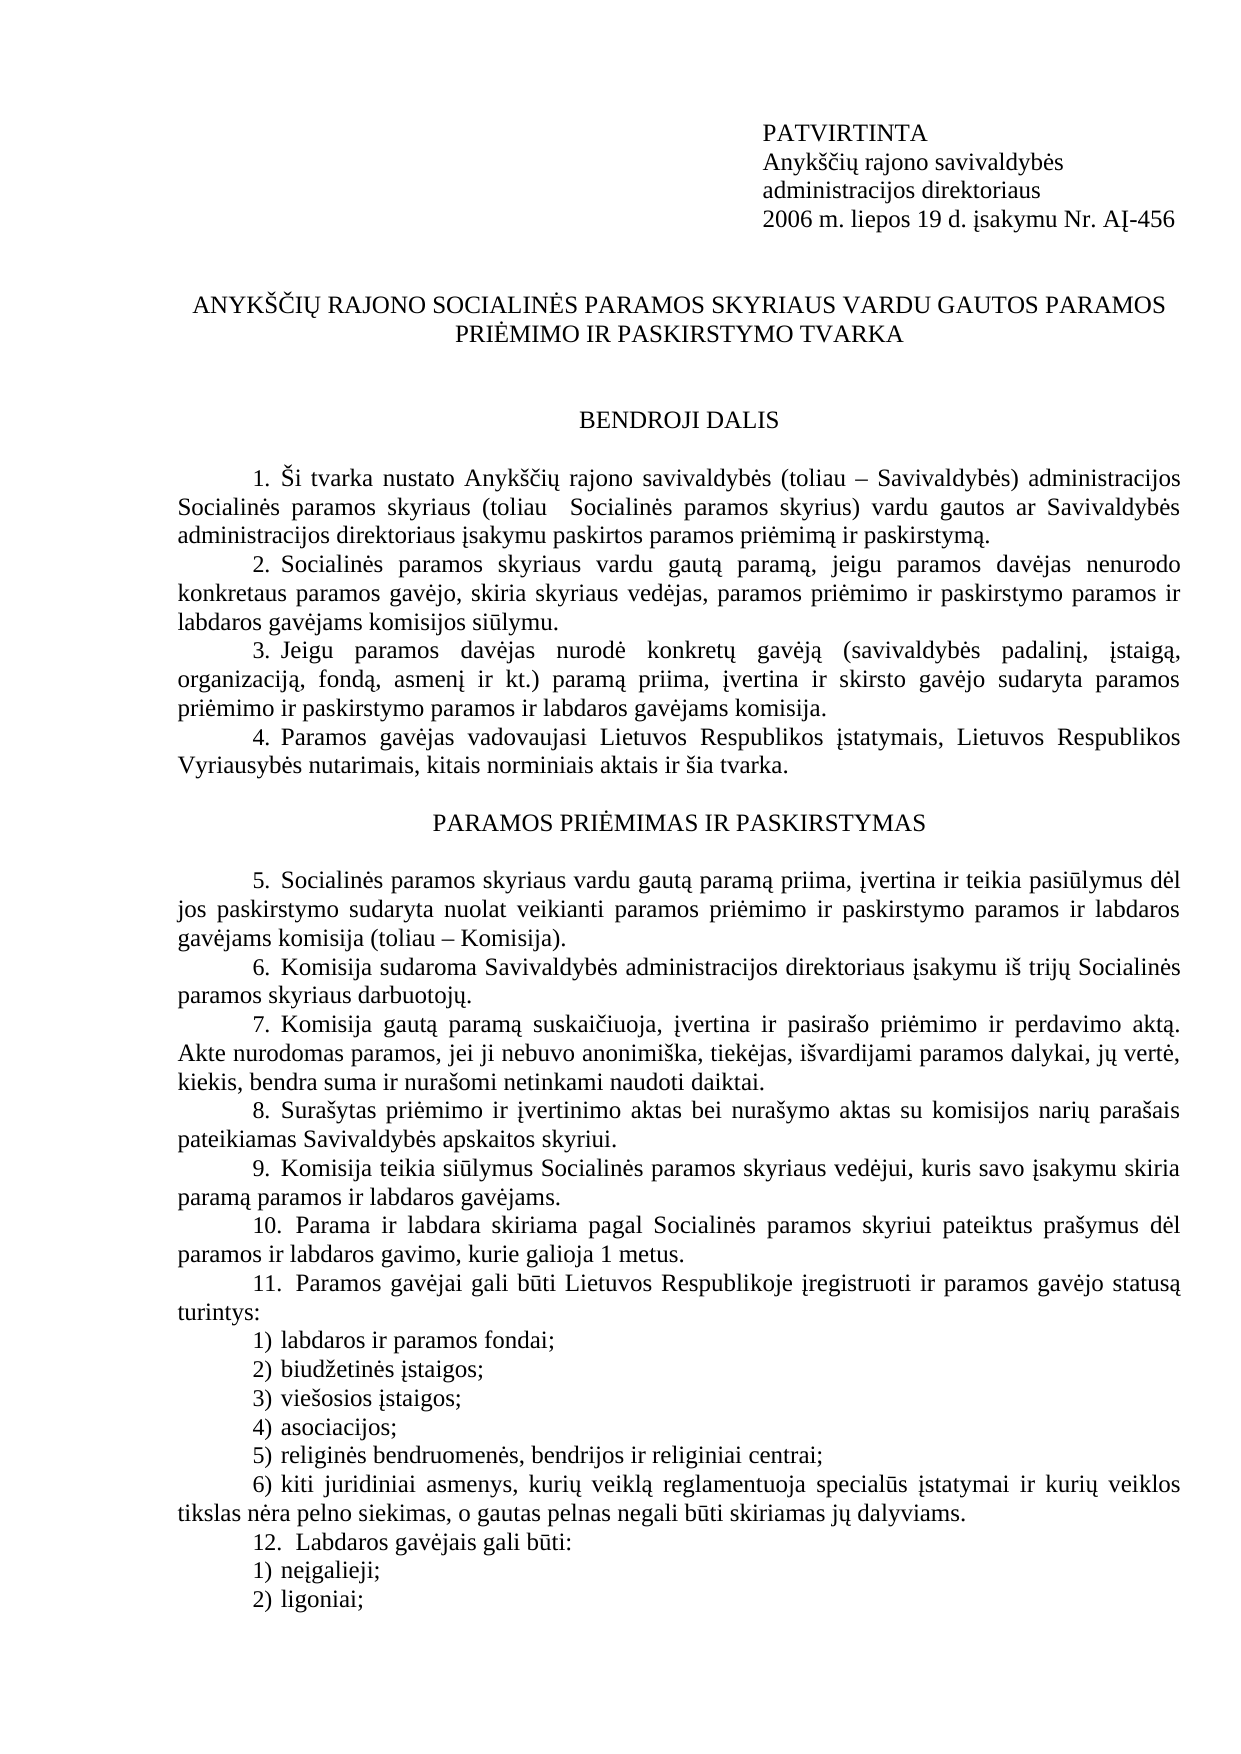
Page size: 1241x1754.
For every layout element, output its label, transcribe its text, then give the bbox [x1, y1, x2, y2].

text 4) asociacijos; [177, 1412, 1181, 1441]
text 4. Paramos gavėjas vadovaujasi Lietuvos Respublikos įstatymais, Lietuvos Respublikos Vyriausybės nutarimais, kitais norminiais aktais ir šia tvarka. [177, 722, 1181, 779]
text 3. Jeigu paramos davėjas nurodė konkretų gavėją (savivaldybės padalinį, įstaigą, organizaciją, fondą, asmenį ir kt.) paramą priima, įvertina ir skirsto gavėjo sudaryta paramos priėmimo ir paskirstymo paramos ir labdaros gavėjams komisija. [177, 636, 1181, 722]
text 1) labdaros ir paramos fondai; [177, 1326, 1181, 1354]
text 10. Parama ir labdara skiriama pagal Socialinės paramos skyriui pateiktus prašymus dėl paramos ir labdaros gavimo, kurie galioja 1 metus. [177, 1211, 1181, 1268]
text 2. Socialinės paramos skyriaus vardu gautą paramą, jeigu paramos davėjas nenurodo konkretaus paramos gavėjo, skiria skyriaus vedėjas, paramos priėmimo ir paskirstymo paramos ir labdaros gavėjams komisijos siūlymu. [177, 549, 1181, 636]
text 6) kiti juridiniai asmenys, kurių veiklą reglamentuoja specialūs įstatymai ir kurių veiklos tikslas nėra pelno siekimas, o gautas pelnas negali būti skiriamas jų dalyviams. [177, 1469, 1181, 1527]
text PARAMOS PRIĖMIMAS IR PASKIRSTYMAS [177, 808, 1181, 837]
text Anykščių rajono savivaldybės [762, 147, 1181, 176]
text 1. Ši tvarka nustato Anykščių rajono savivaldybės (toliau – Savivaldybės) administracijos Socialinės paramos skyriaus (toliau Socialinės paramos skyrius) vardu gautos ar Savivaldybės administracijos direktoriaus įsakymu paskirtos paramos priėmimą ir paskirstymą. [177, 463, 1181, 549]
text 9. Komisija teikia siūlymus Socialinės paramos skyriaus vedėjui, kuris savo įsakymu skiria paramą paramos ir labdaros gavėjams. [177, 1153, 1181, 1211]
text 12. Labdaros gavėjais gali būti: [177, 1527, 1181, 1556]
text 2) ligoniai; [177, 1584, 1181, 1613]
text 5) religinės bendruomenės, bendrijos ir religiniai centrai; [177, 1441, 1181, 1469]
text 7. Komisija gautą paramą suskaičiuoja, įvertina ir pasirašo priėmimo ir perdavimo aktą. Akte nurodomas paramos, jei ji nebuvo anonimiška, tiekėjas, išvardijami paramos dalykai, jų vertė, kiekis, bendra suma ir nurašomi netinkami naudoti daiktai. [177, 1009, 1181, 1096]
text 3) viešosios įstaigos; [177, 1383, 1181, 1412]
text ANYKŠČIŲ RAJONO SOCIALINĖS PARAMOS SKYRIAUS VARDU GAUTOS PARAMOS PRIĖMIMO IR PASKIRSTYMO TVARKA [177, 291, 1181, 348]
text 1) neįgalieji; [177, 1556, 1181, 1584]
text administracijos direktoriaus [762, 176, 1181, 204]
text BENDROJI DALIS [177, 406, 1181, 434]
text 8. Surašytas priėmimo ir įvertinimo aktas bei nurašymo aktas su komisijos narių parašais pateikiamas Savivaldybės apskaitos skyriui. [177, 1096, 1181, 1153]
text 11. Paramos gavėjai gali būti Lietuvos Respublikoje įregistruoti ir paramos gavėjo statusą turintys: [177, 1268, 1181, 1326]
text 2006 m. liepos 19 d. įsakymu Nr. AĮ-456 [762, 204, 1181, 233]
text 6. Komisija sudaroma Savivaldybės administracijos direktoriaus įsakymu iš trijų Socialinės paramos skyriaus darbuotojų. [177, 952, 1181, 1009]
text PATVIRTINTA [762, 118, 1181, 147]
text 5. Socialinės paramos skyriaus vardu gautą paramą priima, įvertina ir teikia pasiūlymus dėl jos paskirstymo sudaryta nuolat veikianti paramos priėmimo ir paskirstymo paramos ir labdaros gavėjams komisija (toliau – Komisija). [177, 866, 1181, 952]
text 2) biudžetinės įstaigos; [177, 1354, 1181, 1383]
